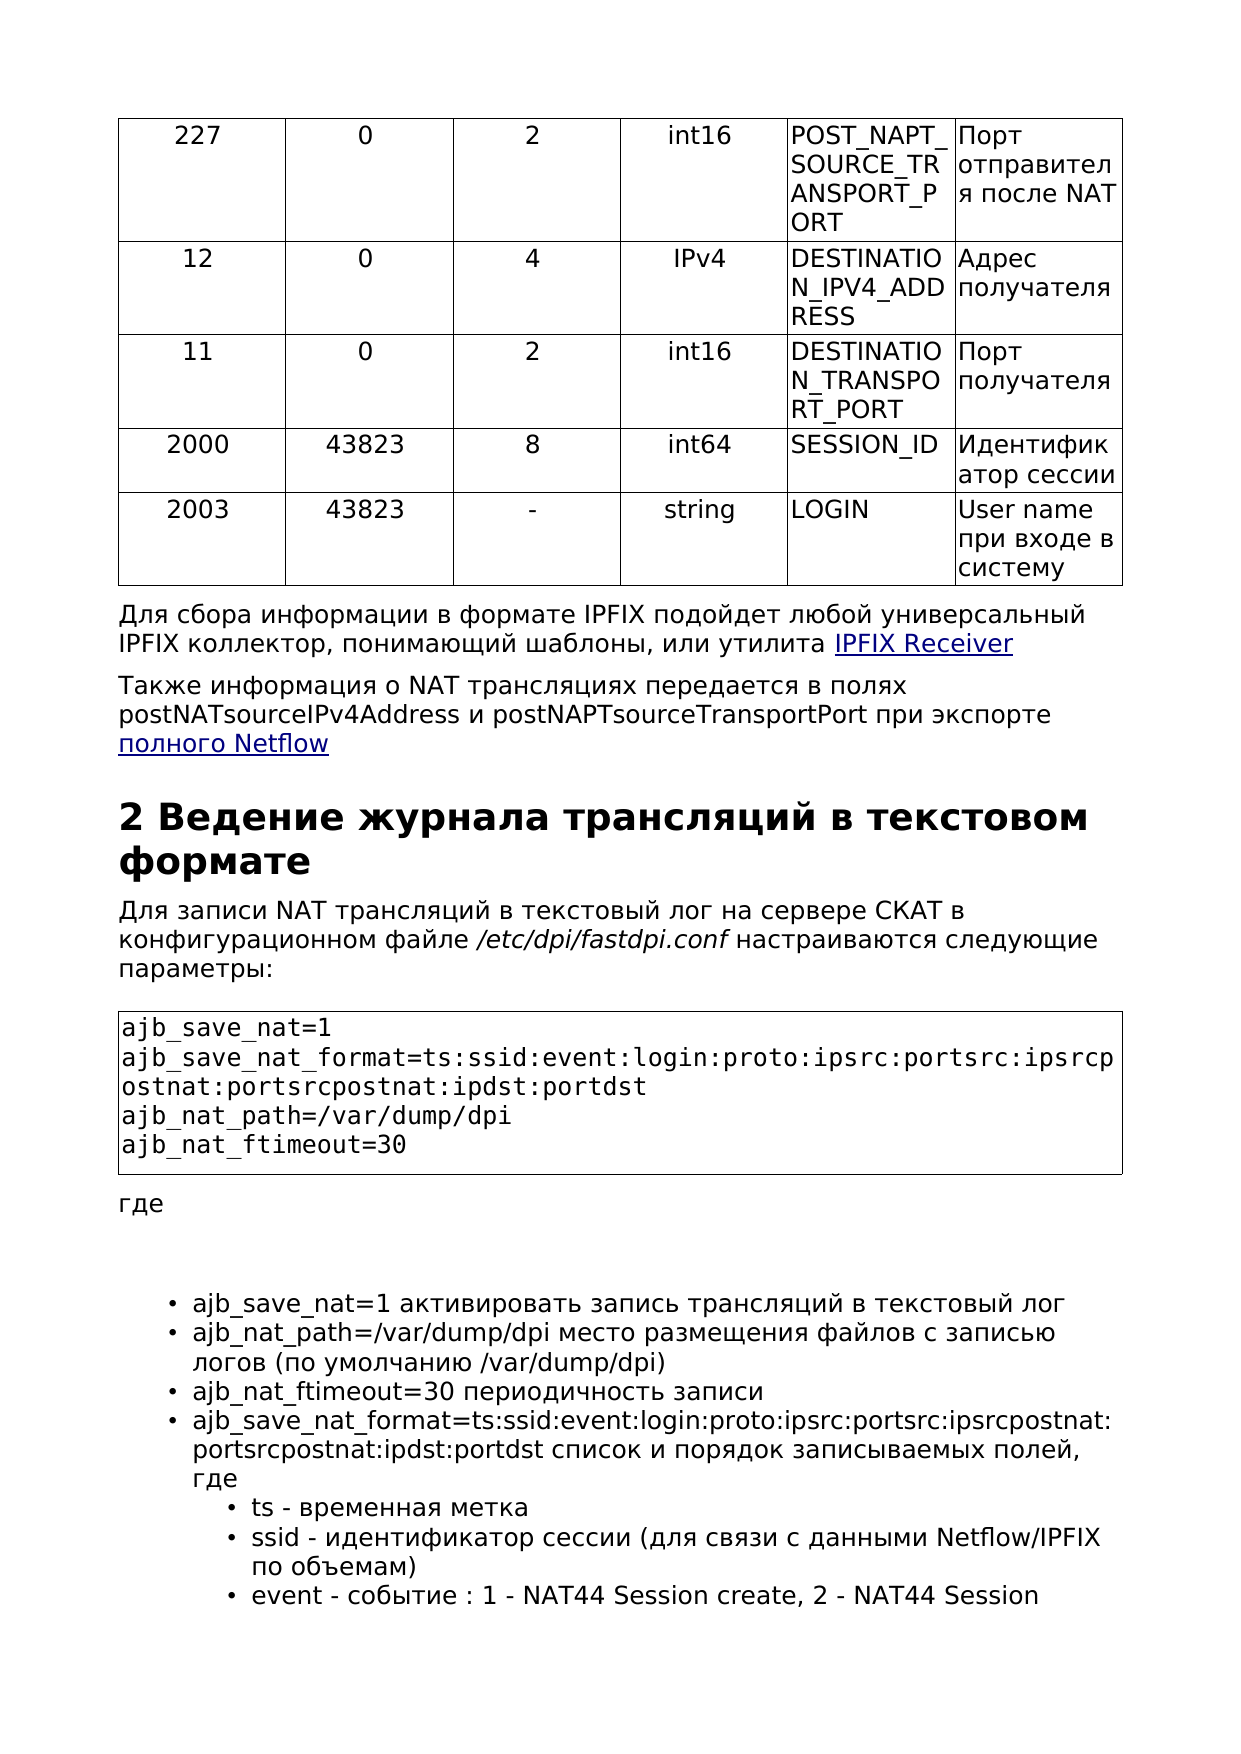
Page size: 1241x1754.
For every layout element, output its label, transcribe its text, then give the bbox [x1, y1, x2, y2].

list ajb_nat_path=/var/dump/dpi место размещения файлов с записью логов (по умолчанию /var/dump/dpi) [177, 1318, 1122, 1377]
table_cell IPv4 [621, 242, 787, 334]
list ajb_save_nat_format=ts:ssid:event:login:proto:ipsrc:portsrc:ipsrcpostnat:portsrcpostnat:ipdst:portdst список и порядок записываемых полей, где [177, 1406, 1122, 1493]
table_cell DESTINATION_IPV4_ADDRESS [788, 242, 955, 334]
table_cell User name при входе в систему [956, 493, 1122, 585]
list ssid - идентификатор сессии (для связи с данными Netflow/IPFIX по объемам) [236, 1523, 1122, 1581]
table_cell 43823 [286, 429, 453, 492]
table_cell 11 [119, 335, 285, 428]
table_cell DESTINATION_TRANSPORT_PORT [788, 335, 955, 428]
table_cell Адрес получателя [956, 242, 1122, 334]
text Также информация о NAT трансляциях передается в полях postNATsourceIPv4Address и postNAPTsourceTransportPort при экспорте полного Netflow [118, 671, 1122, 758]
list ts - временная метка [236, 1493, 1122, 1523]
table_cell 4 [454, 242, 620, 334]
table_cell 12 [119, 242, 285, 334]
table_cell 2 [454, 335, 620, 428]
text Для записи NAT трансляций в текстовый лог на сервере СКАТ в конфигурационном файле /etc/dpi/fastdpi.conf настраиваются следующие параметры: [118, 896, 1122, 983]
table_cell - [454, 493, 620, 585]
table_cell 0 [286, 335, 453, 428]
text где [118, 1189, 1122, 1247]
table_cell int16 [621, 335, 787, 428]
list ajb_nat_ftimeout=30 периодичность записи [177, 1377, 1122, 1406]
text Для сбора информации в формате IPFIX подойдет любой универсальный IPFIX коллектор, понимающий шаблоны, или утилита IPFIX Receiver [118, 600, 1122, 658]
table_cell int16 [621, 119, 787, 241]
table_cell int64 [621, 429, 787, 492]
table_cell Порт отправителя после NAT [956, 119, 1122, 241]
table_header ajb_save_nat=1 ajb_save_nat_format=ts:ssid:event:login:proto:ipsrc:portsrc:ipsrcpostnat:portsrcpostnat:ipdst:portdst ajb_nat_path=/var/dump/dpi ajb_nat_ftimeout=30 [119, 1012, 1122, 1174]
table_cell 2003 [119, 493, 285, 585]
table_cell LOGIN [788, 493, 955, 585]
table_cell 43823 [286, 493, 453, 585]
table_cell 227 [119, 119, 285, 241]
table_cell POST_NAPT_SOURCE_TRANSPORT_PORT [788, 119, 955, 241]
table_cell 8 [454, 429, 620, 492]
table_cell SESSION_ID [788, 429, 955, 492]
table_cell 2 [454, 119, 620, 241]
table_cell 2000 [119, 429, 285, 492]
subtitle 2 Ведение журнала трансляций в текстовом формате [118, 796, 1122, 883]
list event - событие : 1 - NAT44 Session create, 2 - NAT44 Session [236, 1581, 1122, 1610]
table_cell string [621, 493, 787, 585]
table_cell Порт получателя [956, 335, 1122, 428]
table_cell 0 [286, 119, 453, 241]
list ajb_save_nat=1 активировать запись трансляций в текстовый лог [177, 1289, 1122, 1318]
table_cell Идентификатор сессии [956, 429, 1122, 492]
table_cell 0 [286, 242, 453, 334]
